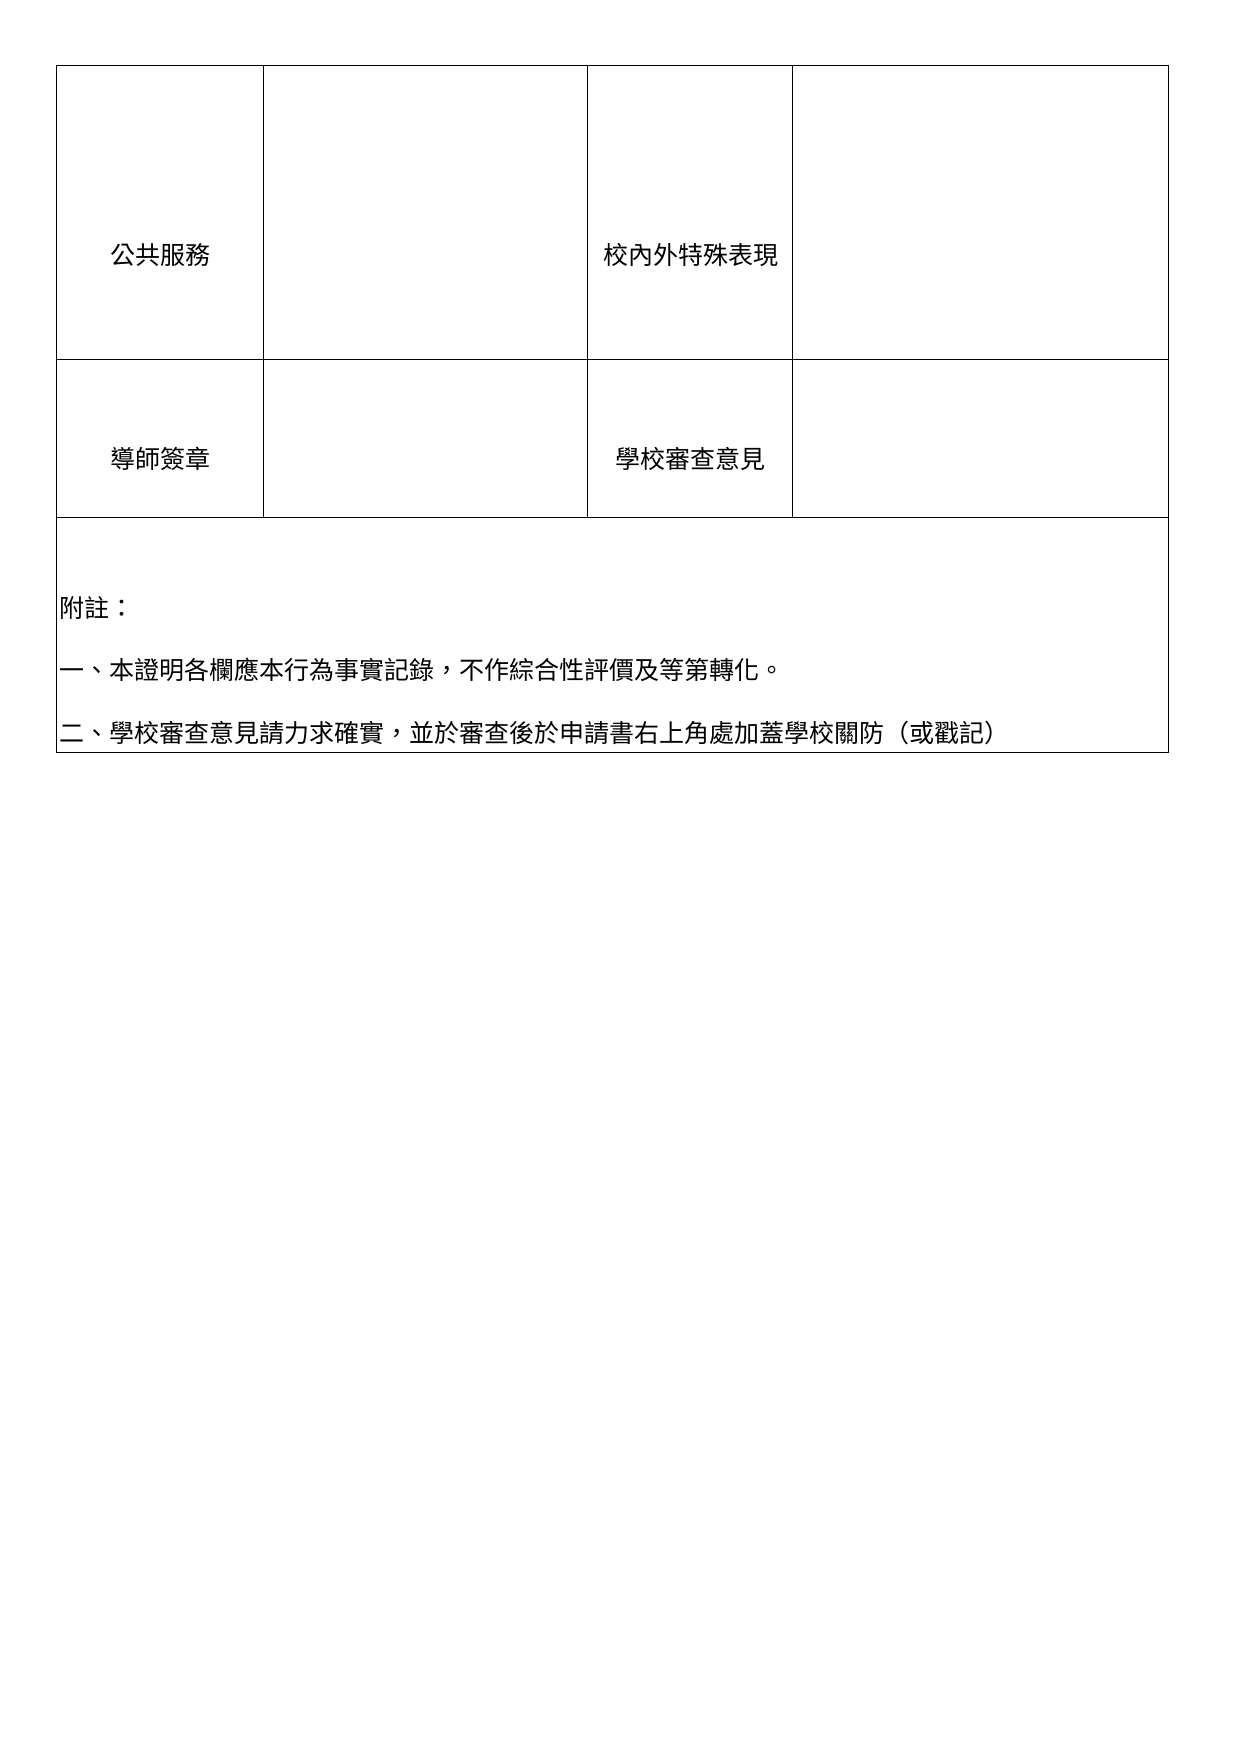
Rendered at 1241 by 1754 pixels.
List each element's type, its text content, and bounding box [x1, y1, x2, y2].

table_cell [793, 66, 1168, 359]
table_cell 導師簽章 [57, 360, 263, 517]
table_cell [264, 360, 587, 517]
table_cell 學校審查意見 [588, 360, 792, 517]
table_cell [793, 360, 1168, 517]
table_cell 公共服務 [57, 66, 263, 359]
table_cell 附註： 一、本證明各欄應本行為事實記錄，不作綜合性評價及等第轉化。 二、學校審查意見請力求確實，並於審查後於申請書右上角處加蓋學校關防（或戳記） [57, 518, 1168, 752]
table_cell [264, 66, 587, 359]
table_cell 校內外特殊表現 [588, 66, 792, 359]
